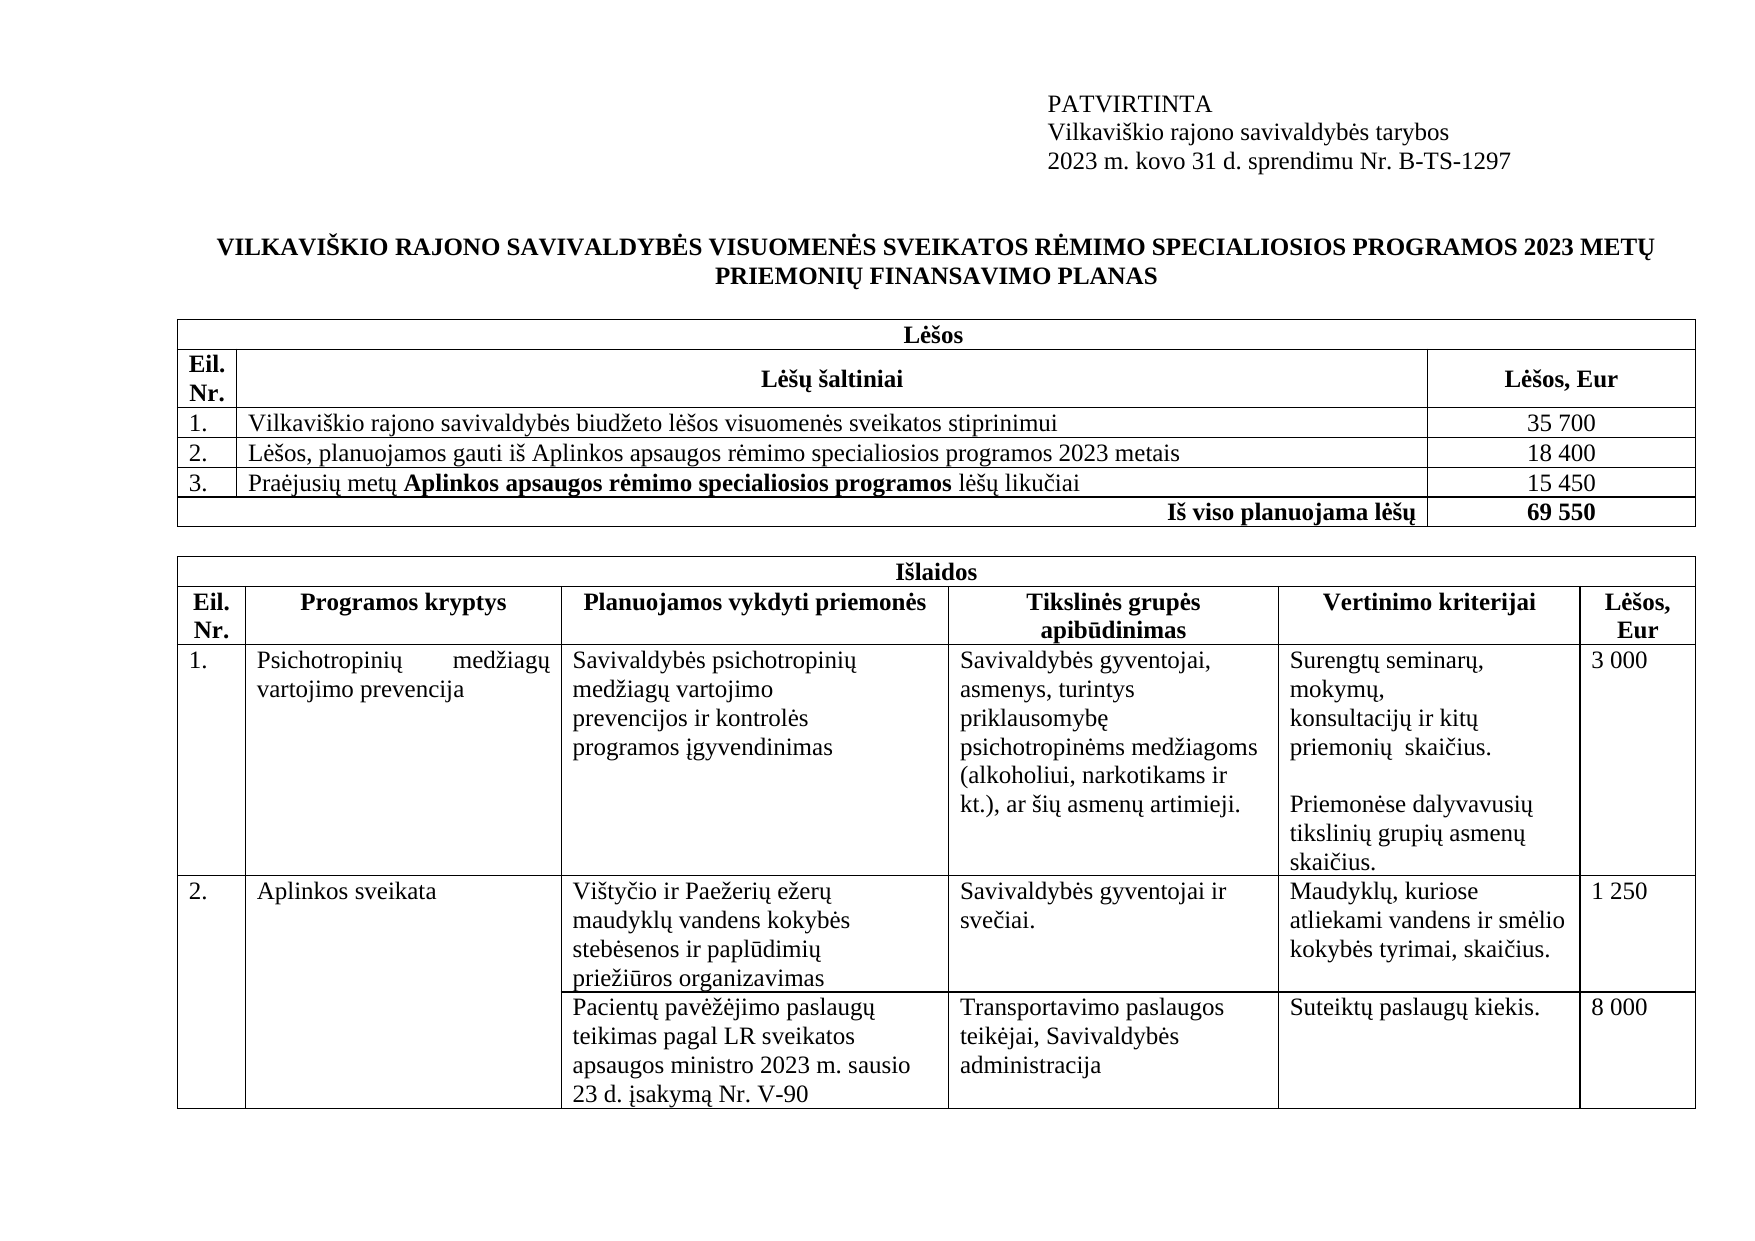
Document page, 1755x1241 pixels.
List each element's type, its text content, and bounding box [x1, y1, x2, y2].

table_cell 8 000 [1581, 993, 1695, 1107]
table_cell Lėšų šaltiniai [237, 350, 1427, 407]
table_cell Savivaldybės gyventojai ir svečiai. [949, 876, 1278, 991]
table_cell Vilkaviškio rajono savivaldybės biudžeto lėšos visuomenės sveikatos stiprinimui [237, 408, 1427, 437]
table_cell Planuojamos vykdyti priemonės [562, 587, 948, 644]
table_cell Iš viso planuojama lėšų [178, 498, 1427, 526]
table_cell Vertinimo kriterijai [1279, 587, 1579, 644]
table_header Lėšos [178, 320, 1695, 348]
text Vilkaviškio rajono savivaldybės tarybos [1047, 117, 1695, 146]
table_cell Transportavimo paslaugos teikėjai, Savivaldybės administracija [949, 993, 1278, 1107]
table_cell Savivaldybės psichotropinių medžiagų vartojimo prevencijos ir kontrolės programos įgyvendinimas [562, 645, 948, 875]
table_cell 1. [178, 645, 245, 875]
table_cell 15 450 [1428, 468, 1695, 496]
table_cell Surengtų seminarų, mokymų, konsultacijų ir kitų priemonių skaičius. Priemonėse dalyvavusių tikslinių grupių asmenų skaičius. [1279, 645, 1579, 875]
table_cell Eil. Nr. [178, 587, 245, 644]
table_cell Vištyčio ir Paežerių ežerų maudyklų vandens kokybės stebėsenos ir paplūdimių priežiūros organizavimas [562, 876, 948, 991]
text PATVIRTINTA [1047, 89, 1695, 117]
text 2023 m. kovo 31 d. sprendimu Nr. B-TS-1297 [1047, 146, 1695, 175]
table_cell Psichotropinių medžiagų vartojimo prevencija [246, 645, 561, 875]
table_cell Eil. Nr. [178, 350, 236, 407]
table_header Išlaidos [178, 557, 1695, 586]
table_cell 18 400 [1428, 438, 1695, 467]
table_cell Tikslinės grupės apibūdinimas [949, 587, 1278, 644]
table_cell Suteiktų paslaugų kiekis. [1279, 993, 1579, 1107]
table_cell Maudyklų, kuriose atliekami vandens ir smėlio kokybės tyrimai, skaičius. [1279, 876, 1579, 991]
table_cell 35 700 [1428, 408, 1695, 437]
table_cell Praėjusių metų Aplinkos apsaugos rėmimo specialiosios programos lėšų likučiai [237, 468, 1427, 496]
table_cell 3. [178, 468, 236, 496]
table_cell 69 550 [1428, 498, 1695, 526]
table_cell Aplinkos sveikata [246, 876, 561, 1107]
table_cell Lėšos, Eur [1581, 587, 1695, 644]
table_cell Programos kryptys [246, 587, 561, 644]
table_cell 2. [178, 438, 236, 467]
table_cell 1. [178, 408, 236, 437]
text VILKAVIŠKIO RAJONO SAVIVALDYBĖS VISUOMENĖS SVEIKATOS RĖMIMO SPECIALIOSIOS PROGRAMOS 2023 METŲ PRIEMONIŲ FINANSAVIMO PLANAS [177, 232, 1695, 290]
table_cell 1 250 [1581, 876, 1695, 991]
table_cell Savivaldybės gyventojai, asmenys, turintys priklausomybę psichotropinėms medžiagoms (alkoholiui, narkotikams ir kt.), ar šių asmenų artimieji. [949, 645, 1278, 875]
table_cell Lėšos, Eur [1428, 350, 1695, 407]
table_cell Lėšos, planuojamos gauti iš Aplinkos apsaugos rėmimo specialiosios programos 2023 metais [237, 438, 1427, 467]
table_cell Pacientų pavėžėjimo paslaugų teikimas pagal LR sveikatos apsaugos ministro 2023 m. sausio 23 d. įsakymą Nr. V-90 [562, 993, 948, 1107]
table_cell 2. [178, 876, 245, 1107]
table_cell 3 000 [1581, 645, 1695, 875]
